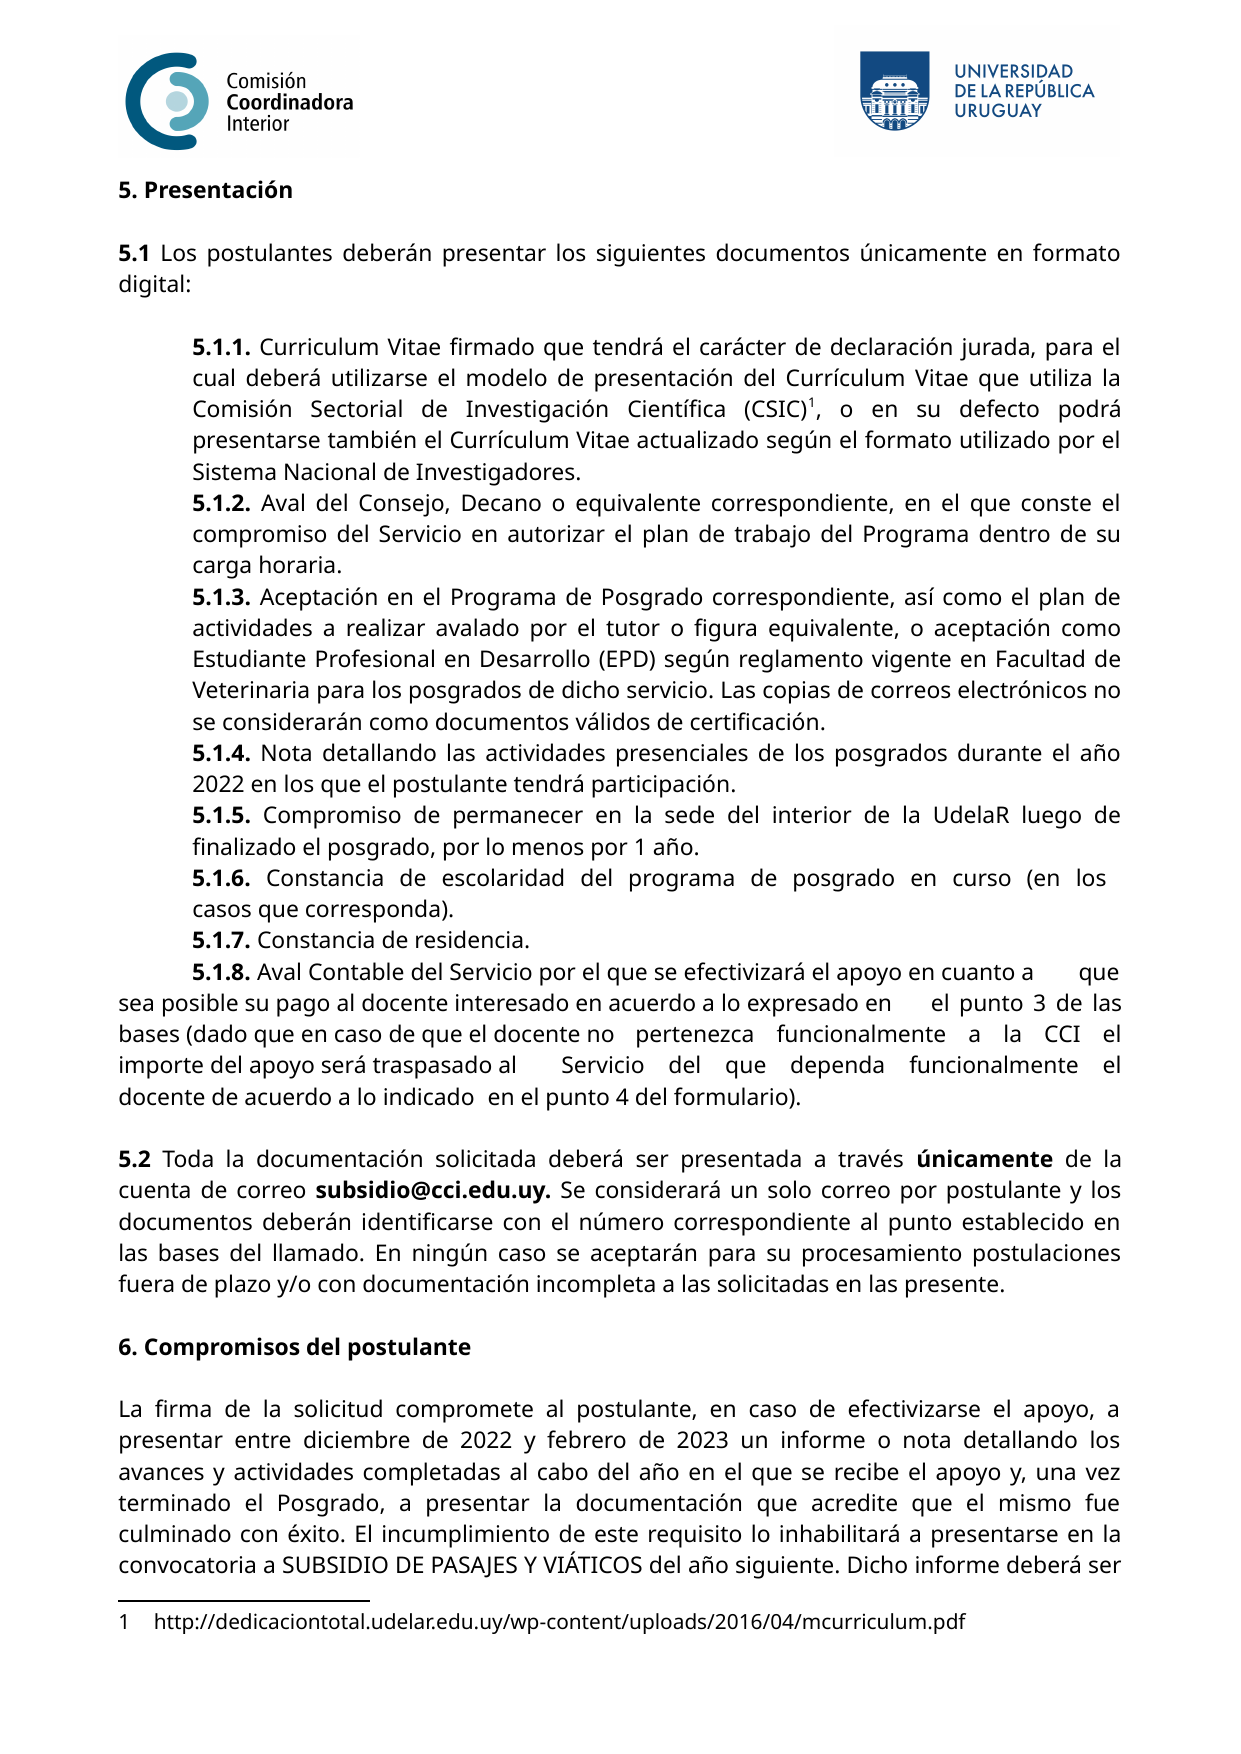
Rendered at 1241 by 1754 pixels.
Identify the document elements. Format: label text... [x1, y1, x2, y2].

text 5.1.7. Constancia de residencia. [118, 924, 1122, 956]
text 5.1 Los postulantes deberán presentar los siguientes documentos únicamente en formato digital: [118, 237, 1122, 299]
text 5. Presentación [118, 174, 1122, 206]
text 5.1.8. Aval Contable del Servicio por el que se efectivizará el apoyo en cuanto a que sea posible su pago al docente interesado en acuerdo a lo expresado en el punto 3 de las bases (dado que en caso de que el docente no pertenezca funcionalmente a la CCI el importe del apoyo será traspasado al Servicio del que dependa funcionalmente el docente de acuerdo a lo indicado en el punto 4 del formulario). [118, 956, 1122, 1112]
text 6. Compromisos del postulante [118, 1331, 1122, 1362]
text La firma de la solicitud compromete al postulante, en caso de efectivizarse el apoyo, a presentar entre diciembre de 2022 y febrero de 2023 un informe o nota detallando los avances y actividades completadas al cabo del año en el que se recibe el apoyo y, una vez terminado el Posgrado, a presentar la documentación que acredite que el mismo fue culminado con éxito. El incumplimiento de este requisito lo inhabilitará a presentarse en la convocatoria a SUBSIDIO DE PASAJES Y VIÁTICOS del año siguiente. Dicho informe deberá ser [118, 1393, 1122, 1581]
text 5.1.1. Curriculum Vitae firmado que tendrá el carácter de declaración jurada, para el cual deberá utilizarse el modelo de presentación del Currículum Vitae que utiliza la Comisión Sectorial de Investigación Científica (CSIC), o en su defecto podrá presentarse también el Currículum Vitae actualizado según el formato utilizado por el Sistema Nacional de Investigadores. [192, 331, 1122, 487]
list 5.1.4. Nota detallando las actividades presenciales de los posgrados durante el año 2022 en los que el postulante tendrá participación. [192, 737, 1122, 799]
picture [118, 35, 360, 158]
text http://dedicaciontotal.udelar.edu.uy/wp-content/uploads/2016/04/mcurriculum.pdf [118, 1607, 1122, 1636]
text 5.1.2. Aval del Consejo, Decano o equivalente correspondiente, en el que conste el compromiso del Servicio en autorizar el plan de trabajo del Programa dentro de su carga horaria. [192, 487, 1122, 581]
text 5.2 Toda la documentación solicitada deberá ser presentada a través únicamente de la cuenta de correo subsidio@cci.edu.uy. Se considerará un solo correo por postulante y los documentos deberán identificarse con el número correspondiente al punto establecido en las bases del llamado. En ningún caso se aceptarán para su procesamiento postulaciones fuera de plazo y/o con documentación incompleta a las solicitadas en las presente. [118, 1143, 1122, 1299]
text 5.1.6. Constancia de escolaridad del programa de posgrado en curso (en los casos que corresponda). [118, 862, 1122, 924]
list 5.1.3. Aceptación en el Programa de Posgrado correspondiente, así como el plan de actividades a realizar avalado por el tutor o figura equivalente, o aceptación como Estudiante Profesional en Desarrollo (EPD) según reglamento vigente en Facultad de Veterinaria para los posgrados de dicho servicio. Las copias de correos electrónicos no se considerarán como documentos válidos de certificación. [192, 581, 1122, 737]
list 5.1.5. Compromiso de permanecer en la sede del interior de la UdelaR luego de finalizado el posgrado, por lo menos por 1 año. [192, 799, 1122, 862]
picture [834, 25, 1121, 157]
